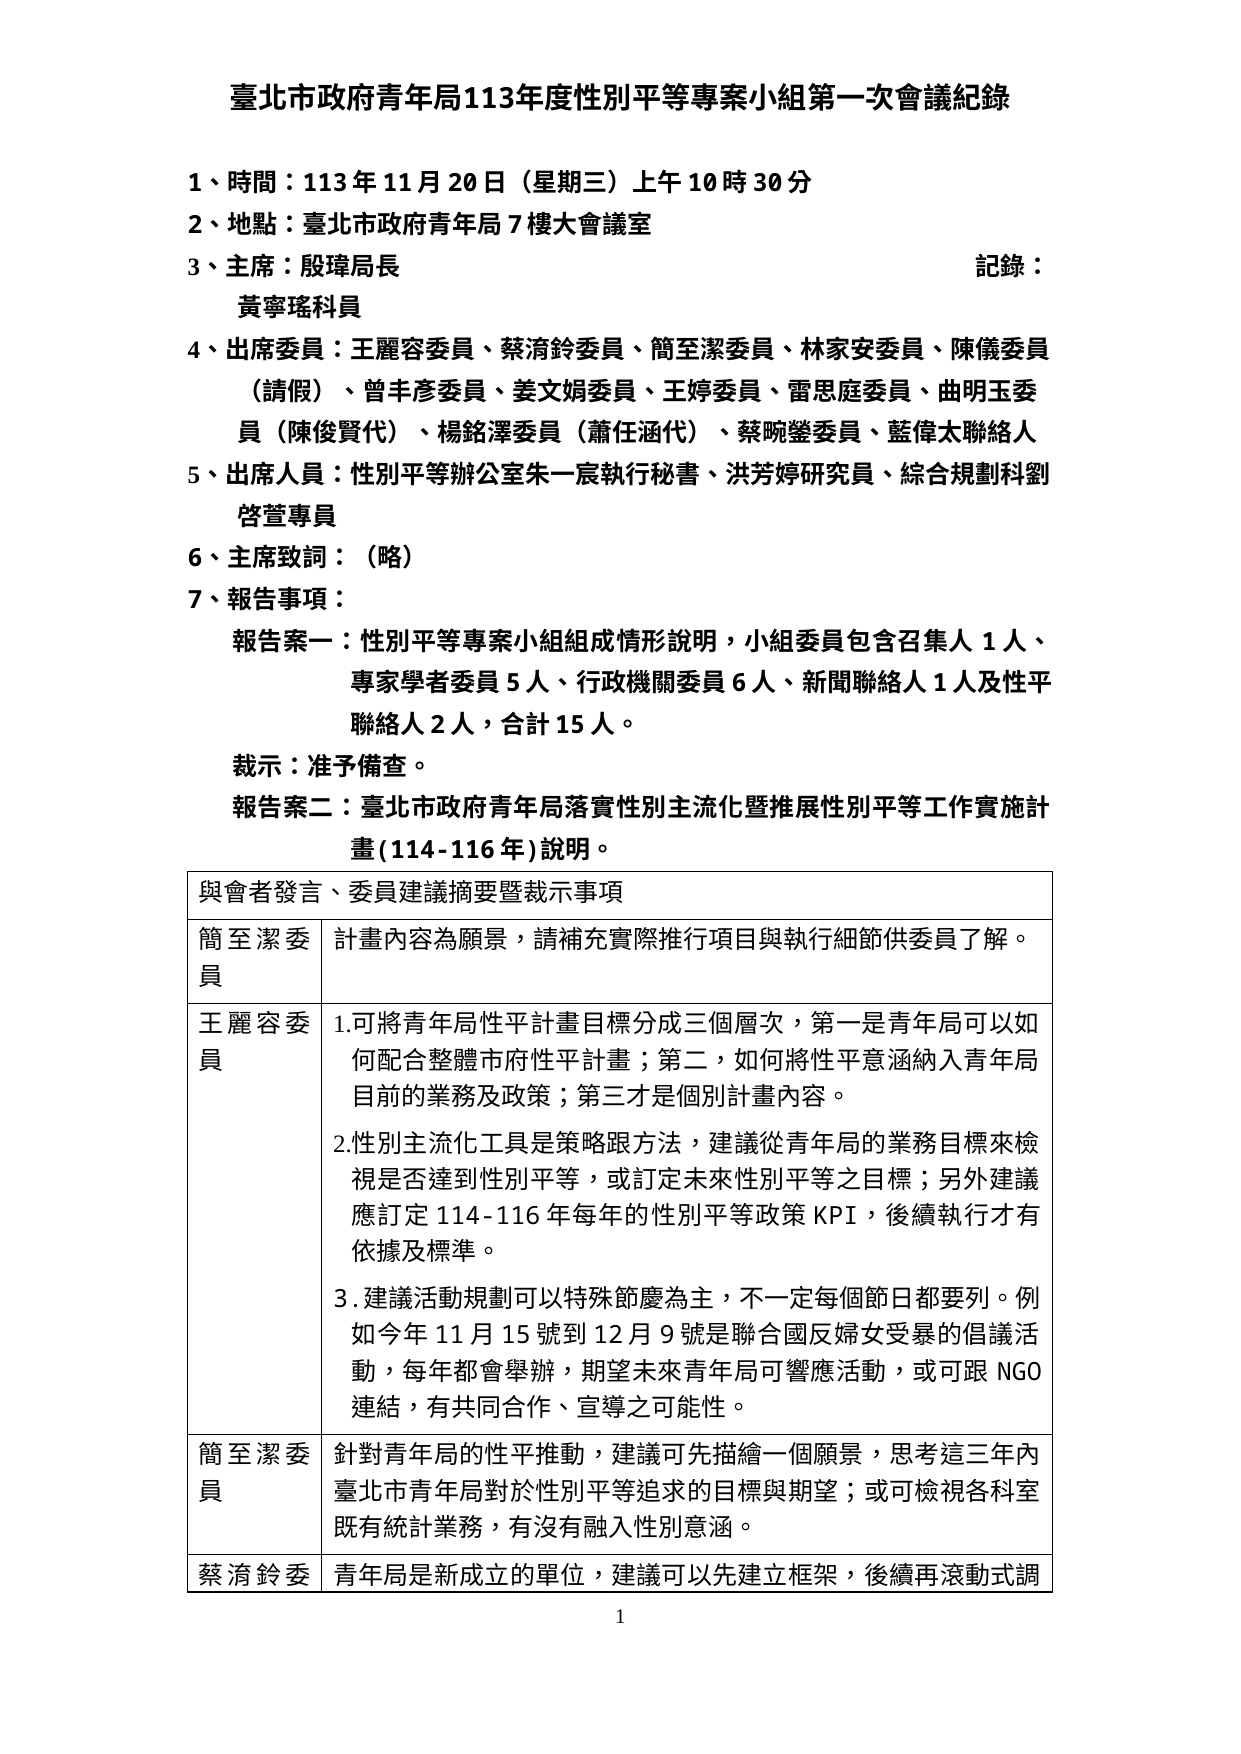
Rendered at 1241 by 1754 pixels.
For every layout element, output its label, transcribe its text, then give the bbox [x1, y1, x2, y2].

list 出席委員：王麗容委員、蔡淯鈴委員、簡至潔委員、林家安委員、陳儀委員（請假）、曾丰彥委員、姜文娟委員、王婷委員、雷思庭委員、曲明玉委員（陳俊賢代）、楊銘澤委員（蕭任涵代）、蔡畹鎣委員、藍偉太聯絡人 [187, 329, 1053, 449]
text 臺北市政府青年局113年度性別平等專案小組第一次會議紀錄 [187, 75, 1053, 117]
table_header 與會者發言、委員建議摘要暨裁示事項 [188, 872, 1052, 919]
list 主席致詞：（略） [187, 538, 1053, 574]
table_cell 計畫內容為願景，請補充實際推行項目與執行細節供委員了解。 [322, 920, 1052, 1003]
text 報告案二：臺北市政府青年局落實性別主流化暨推展性別平等工作實施計畫(114-116年)說明。 [232, 788, 1053, 866]
list 報告事項： [187, 579, 1053, 616]
list 地點：臺北市政府青年局7樓大會議室 [187, 204, 1053, 241]
table_cell 王麗容委員 [188, 1004, 321, 1434]
table_cell 針對青年局的性平推動，建議可先描繪一個願景，思考這三年內臺北市青年局對於性別平等追求的目標與期望；或可檢視各科室既有統計業務，有沒有融入性別意涵。 [322, 1435, 1052, 1554]
text 報告案一：性別平等專案小組組成情形說明，小組委員包含召集人1人、專家學者委員5人、行政機關委員6人、新聞聯絡人1人及性平聯絡人2人，合計15人。 [232, 621, 1053, 741]
list 時間：113年11月20日（星期三）上午10時30分 [187, 163, 1053, 199]
table_cell 簡至潔委員 [188, 920, 321, 1003]
text 裁示：准予備查。 [232, 746, 1053, 782]
table_cell 可將青年局性平計畫目標分成三個層次，第一是青年局可以如何配合整體市府性平計畫；第二，如何將性平意涵納入青年局目前的業務及政策；第三才是個別計畫內容。 性別主流化工具是策略跟方法，建議從青年局的業務目標來檢視是否達到性別平等，或訂定未來性別平等之目標；另外建議應訂定114-116年每年的性別平等政策KPI，後續執行才有依據及標準。 建議活動規劃可以特殊節慶為主，不一定每個節日都要列。例如今年11月15號到12月9號是聯合國反婦女受暴的倡議活動，每年都會舉辦，期望未來青年局可響應活動，或可跟NGO連結，有共同合作、宣導之可能性。 [322, 1004, 1052, 1434]
list 主席：殷瑋局長 記錄：黃寧瑤科員 [187, 246, 1053, 324]
list 出席人員：性別平等辦公室朱一宸執行秘書、洪芳婷研究員、綜合規劃科劉啓萱專員 [187, 454, 1053, 532]
table_cell 蔡淯鈴委 [188, 1555, 321, 1591]
table_cell 青年局是新成立的單位，建議可以先建立框架，後續再滾動式調 [322, 1555, 1052, 1591]
table_cell 簡至潔委員 [188, 1435, 321, 1554]
